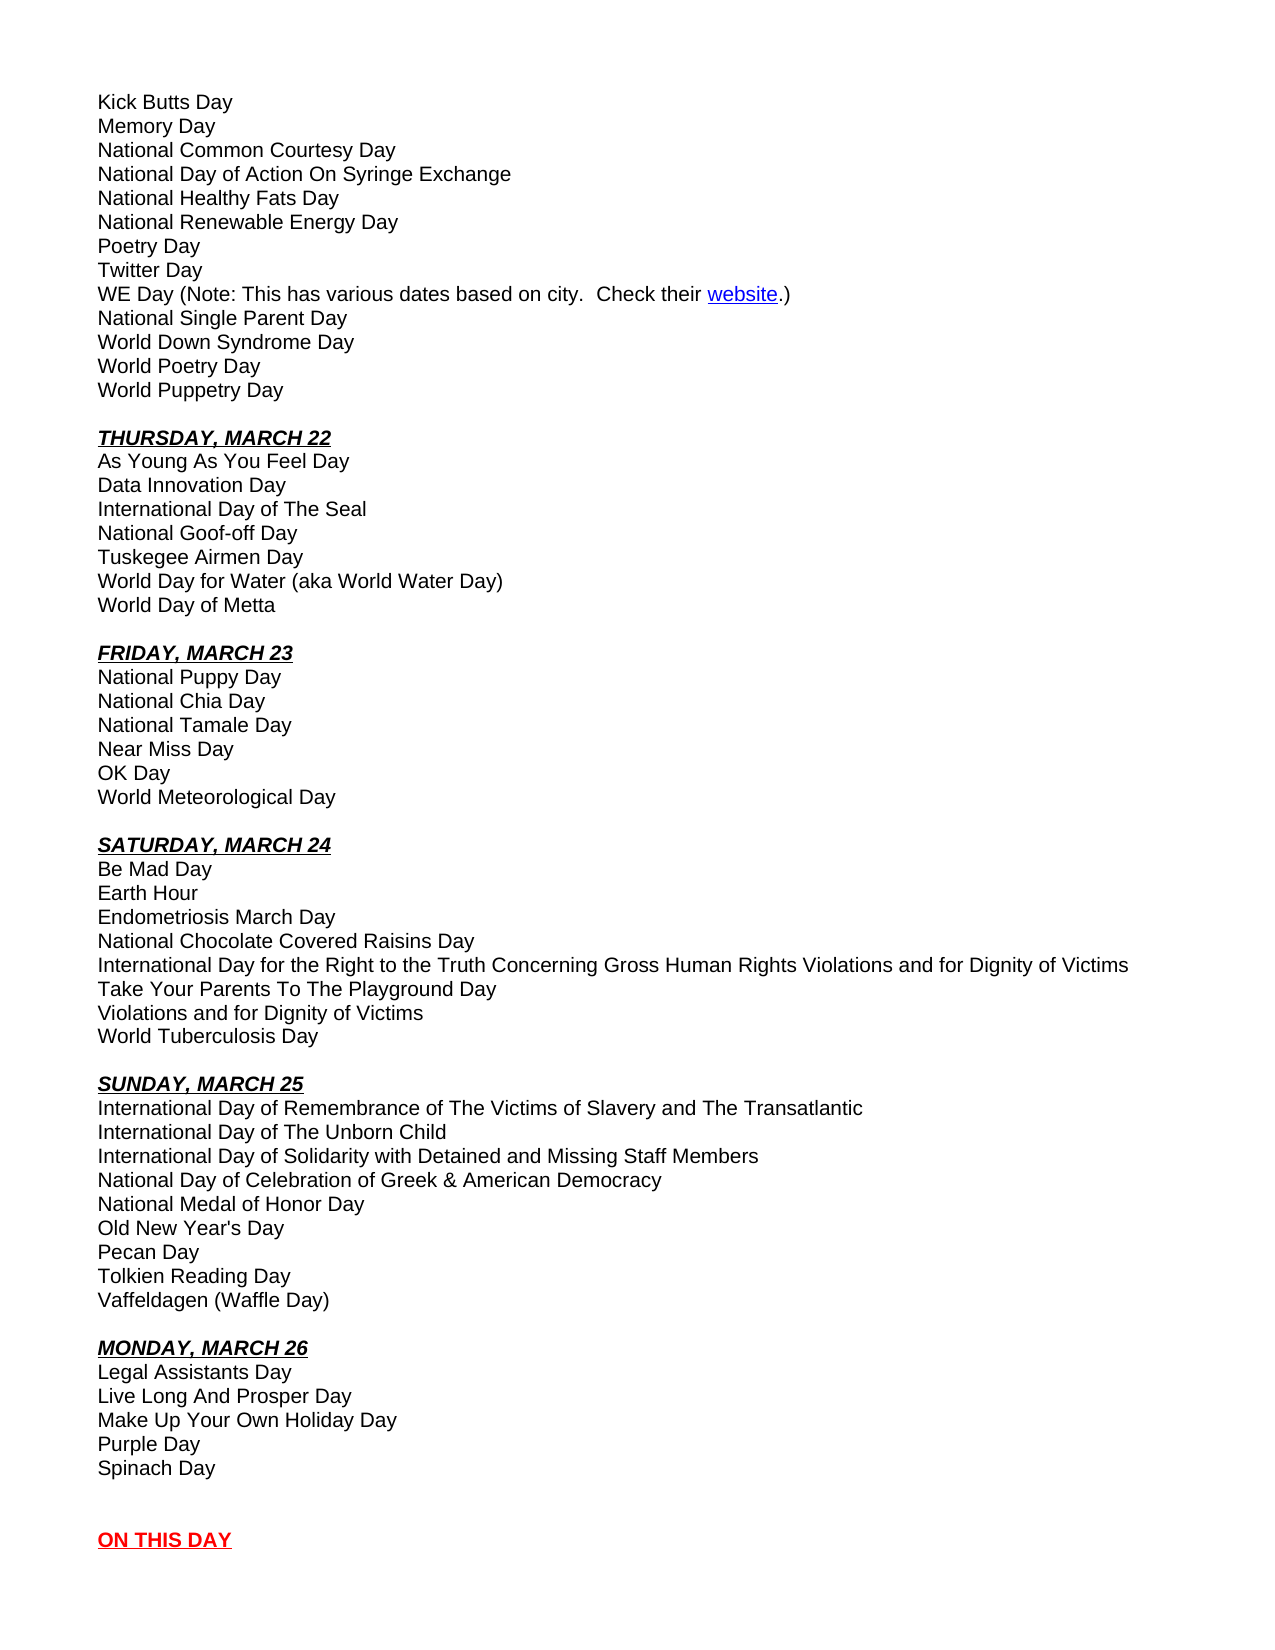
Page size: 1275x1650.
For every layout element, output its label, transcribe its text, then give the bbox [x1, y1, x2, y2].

text As Young As You Feel Day Data Innovation Day International Day of The Seal National Goof-off Day Tuskegee Airmen Day World Day for Water (aka World Water Day) World Day of Metta [97, 449, 1185, 617]
text SUNDAY, MARCH 25 [97, 1072, 1185, 1096]
text Kick Butts Day Memory Day National Common Courtesy Day National Day of Action On Syringe Exchange National Healthy Fats Day National Renewable Energy Day Poetry Day Twitter Day WE Day (Note: This has various dates based on city. Check their website.) National Single Parent Day World Down Syndrome Day World Poetry Day World Puppetry Day [97, 90, 1185, 401]
text MONDAY, MARCH 26 [97, 1336, 1185, 1360]
text SATURDAY, MARCH 24 [97, 833, 1185, 857]
text ON THIS DAY [97, 1527, 1185, 1551]
text FRIDAY, MARCH 23 [97, 641, 1185, 665]
text Legal Assistants Day Live Long And Prosper Day Make Up Your Own Holiday Day Purple Day Spinach Day [97, 1360, 1185, 1479]
text National Puppy Day National Chia Day National Tamale Day Near Miss Day OK Day World Meteorological Day [97, 665, 1185, 809]
text THURSDAY, MARCH 22 [97, 425, 1185, 449]
text Be Mad Day Earth Hour Endometriosis March Day National Chocolate Covered Raisins Day International Day for the Right to the Truth Concerning Gross Human Rights Violations and for Dignity of Victims Take Your Parents To The Playground Day Violations and for Dignity of Victims World Tuberculosis Day [97, 857, 1185, 1048]
text International Day of Remembrance of The Victims of Slavery and The Transatlantic International Day of The Unborn Child International Day of Solidarity with Detained and Missing Staff Members National Day of Celebration of Greek & American Democracy National Medal of Honor Day Old New Year's Day Pecan Day Tolkien Reading Day Vaffeldagen (Waffle Day) [97, 1096, 1185, 1312]
